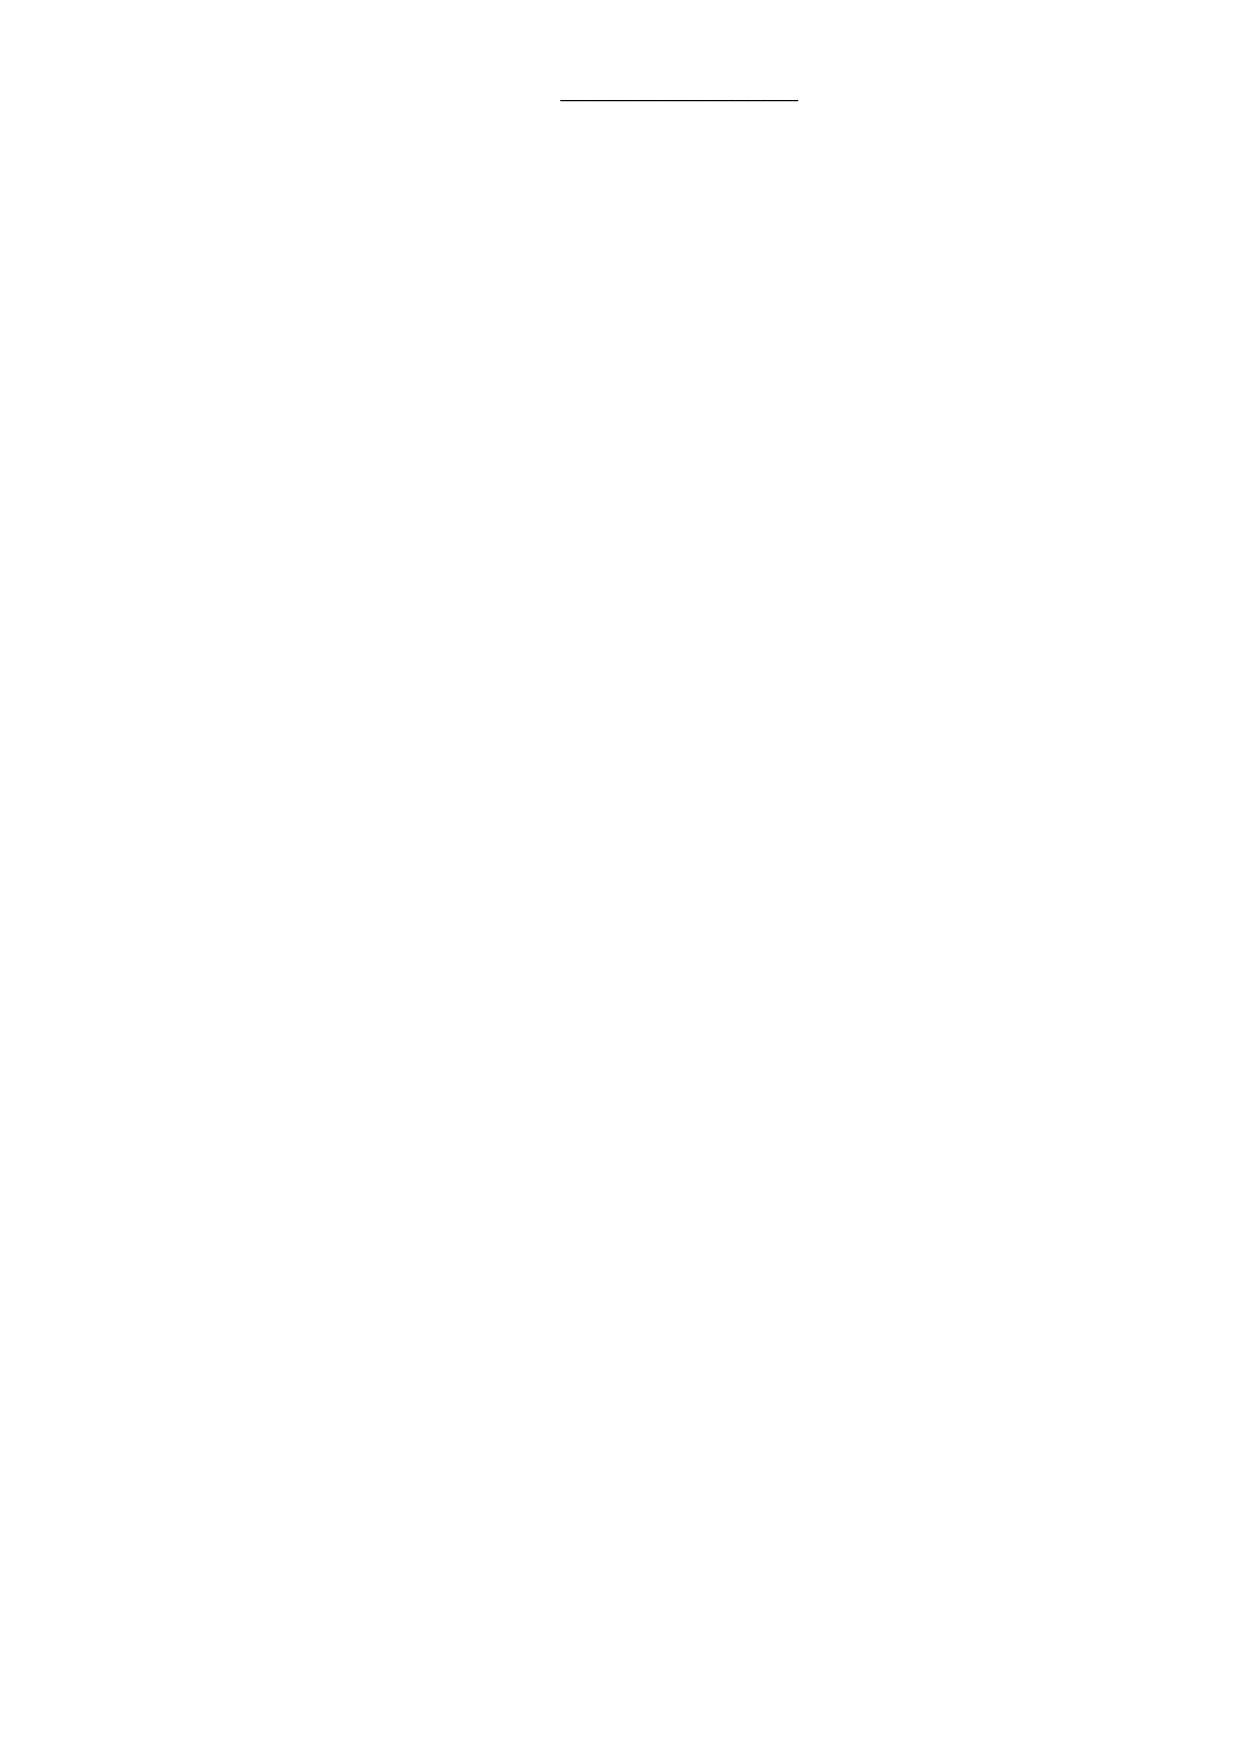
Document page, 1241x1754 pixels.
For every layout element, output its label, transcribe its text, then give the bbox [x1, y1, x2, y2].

text ___________________ [177, 75, 1181, 104]
